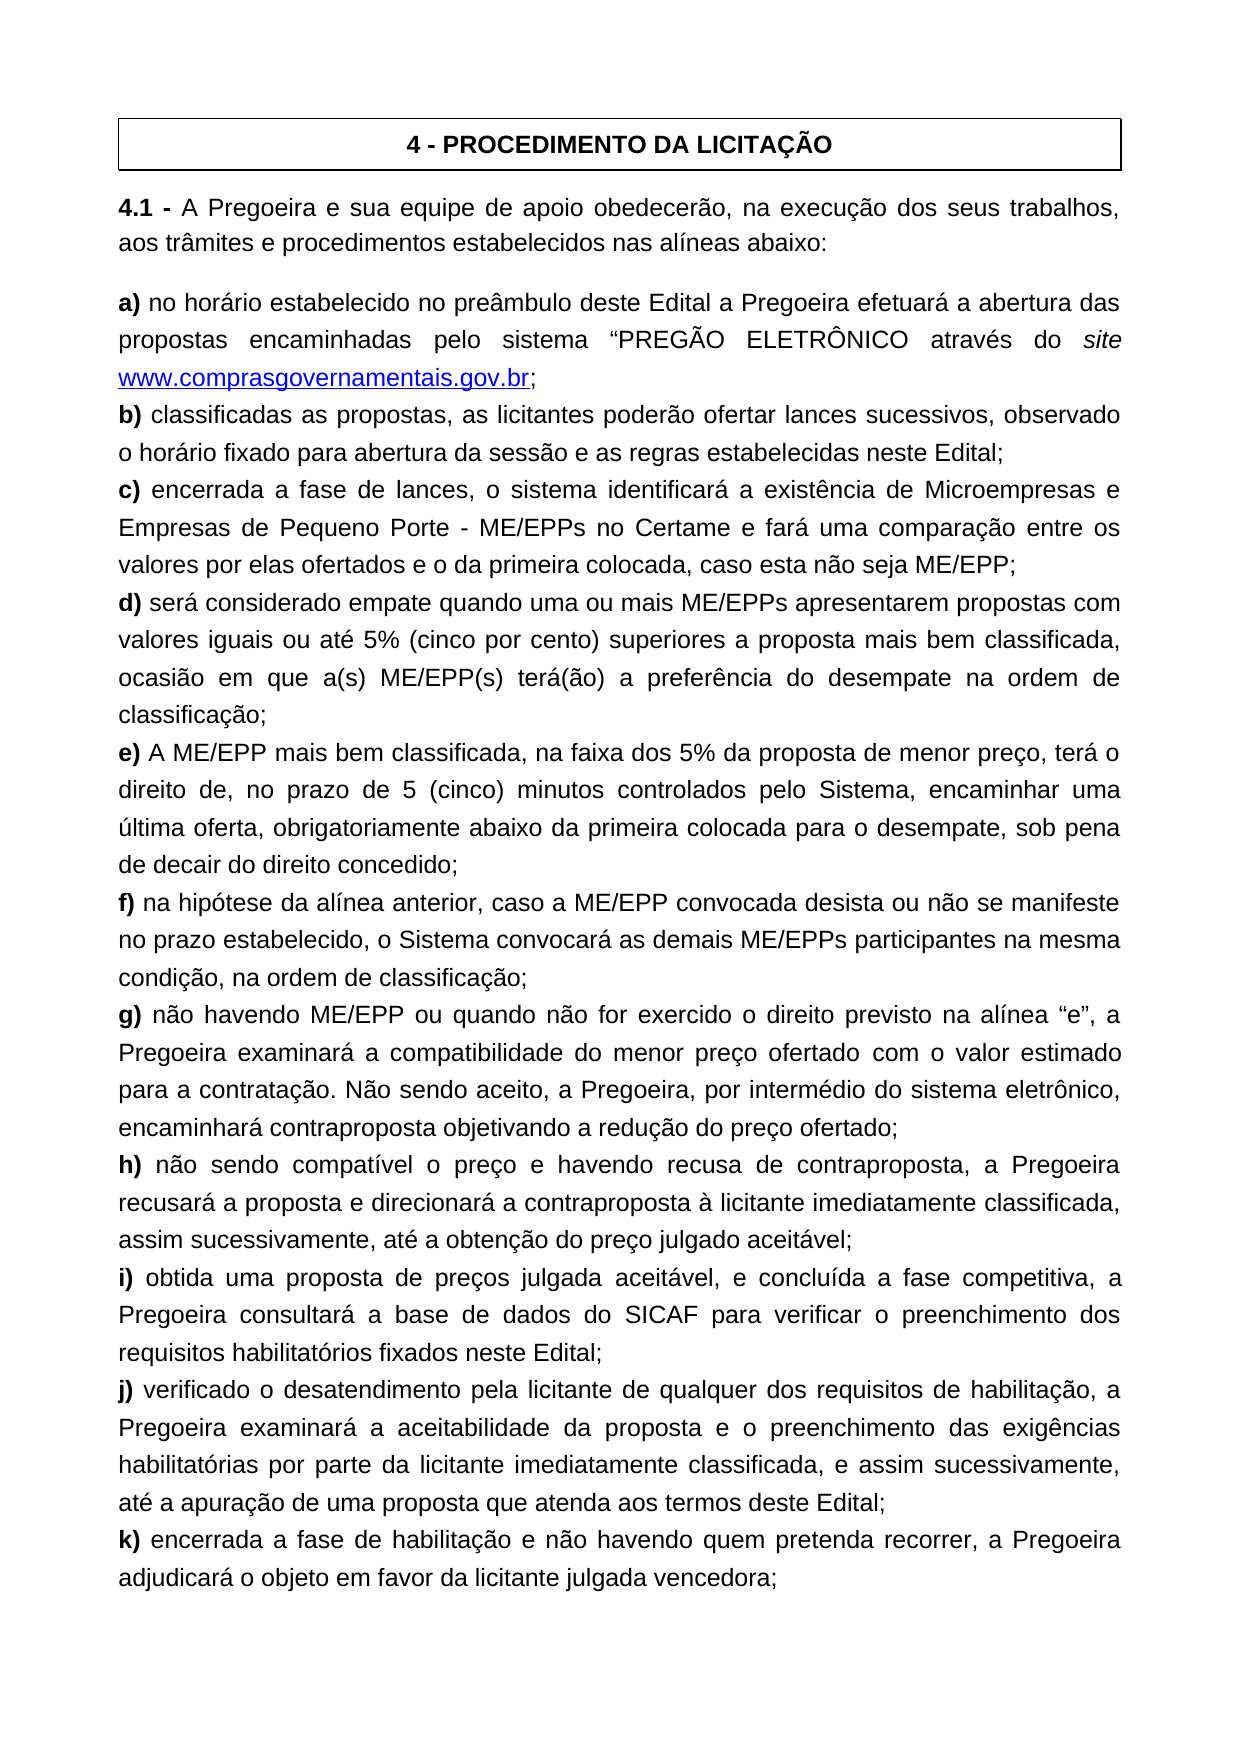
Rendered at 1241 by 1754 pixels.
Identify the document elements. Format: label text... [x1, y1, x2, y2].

text d) será considerado empate quando uma ou mais ME/EPPs apresentarem propostas com valores iguais ou até 5% (cinco por cento) superiores a proposta mais bem classificada, ocasião em que a(s) ME/EPP(s) terá(ão) a preferência do desempate na ordem de classificação; [118, 579, 1122, 729]
text e) A ME/EPP mais bem classificada, na faixa dos 5% da proposta de menor preço, terá o direito de, no prazo de 5 (cinco) minutos controlados pelo Sistema, encaminhar uma última oferta, obrigatoriamente abaixo da primeira colocada para o desempate, sob pena de decair do direito concedido; [118, 729, 1122, 879]
text 4.1 - A Pregoeira e sua equipe de apoio obedecerão, na execução dos seus trabalhos, aos trâmites e procedimentos estabelecidos nas alíneas abaixo: [118, 193, 1122, 256]
text k) encerrada a fase de habilitação e não havendo quem pretenda recorrer, a Pregoeira adjudicará o objeto em favor da licitante julgada vencedora; [118, 1516, 1122, 1591]
text a) no horário estabelecido no preâmbulo deste Edital a Pregoeira efetuará a abertura das propostas encaminhadas pelo sistema “PREGÃO ELETRÔNICO através do site www.comprasgovernamentais.gov.br; [118, 279, 1122, 391]
text f) na hipótese da alínea anterior, caso a ME/EPP convocada desista ou não se manifeste no prazo estabelecido, o Sistema convocará as demais ME/EPPs participantes na mesma condição, na ordem de classificação; [118, 879, 1122, 991]
text g) não havendo ME/EPP ou quando não for exercido o direito previsto na alínea “e”, a Pregoeira examinará a compatibilidade do menor preço ofertado com o valor estimado para a contratação. Não sendo aceito, a Pregoeira, por intermédio do sistema eletrônico, encaminhará contraproposta objetivando a redução do preço ofertado; [118, 991, 1122, 1141]
text c) encerrada a fase de lances, o sistema identificará a existência de Microempresas e Empresas de Pequeno Porte - ME/EPPs no Certame e fará uma comparação entre os valores por elas ofertados e o da primeira colocada, caso esta não seja ME/EPP; [118, 466, 1122, 579]
text j) verificado o desatendimento pela licitante de qualquer dos requisitos de habilitação, a Pregoeira examinará a aceitabilidade da proposta e o preenchimento das exigências habilitatórias por parte da licitante imediatamente classificada, e assim sucessivamente, até a apuração de uma proposta que atenda aos termos deste Edital; [118, 1366, 1122, 1516]
text h) não sendo compatível o preço e havendo recusa de contraproposta, a Pregoeira recusará a proposta e direcionará a contraproposta à licitante imediatamente classificada, assim sucessivamente, até a obtenção do preço julgado aceitável; [118, 1141, 1122, 1254]
text 4 - PROCEDIMENTO DA LICITAÇÃO [119, 119, 1120, 169]
text b) classificadas as propostas, as licitantes poderão ofertar lances sucessivos, observado o horário fixado para abertura da sessão e as regras estabelecidas neste Edital; [118, 391, 1122, 466]
text i) obtida uma proposta de preços julgada aceitável, e concluída a fase competitiva, a Pregoeira consultará a base de dados do SICAF para verificar o preenchimento dos requisitos habilitatórios fixados neste Edital; [118, 1254, 1122, 1366]
